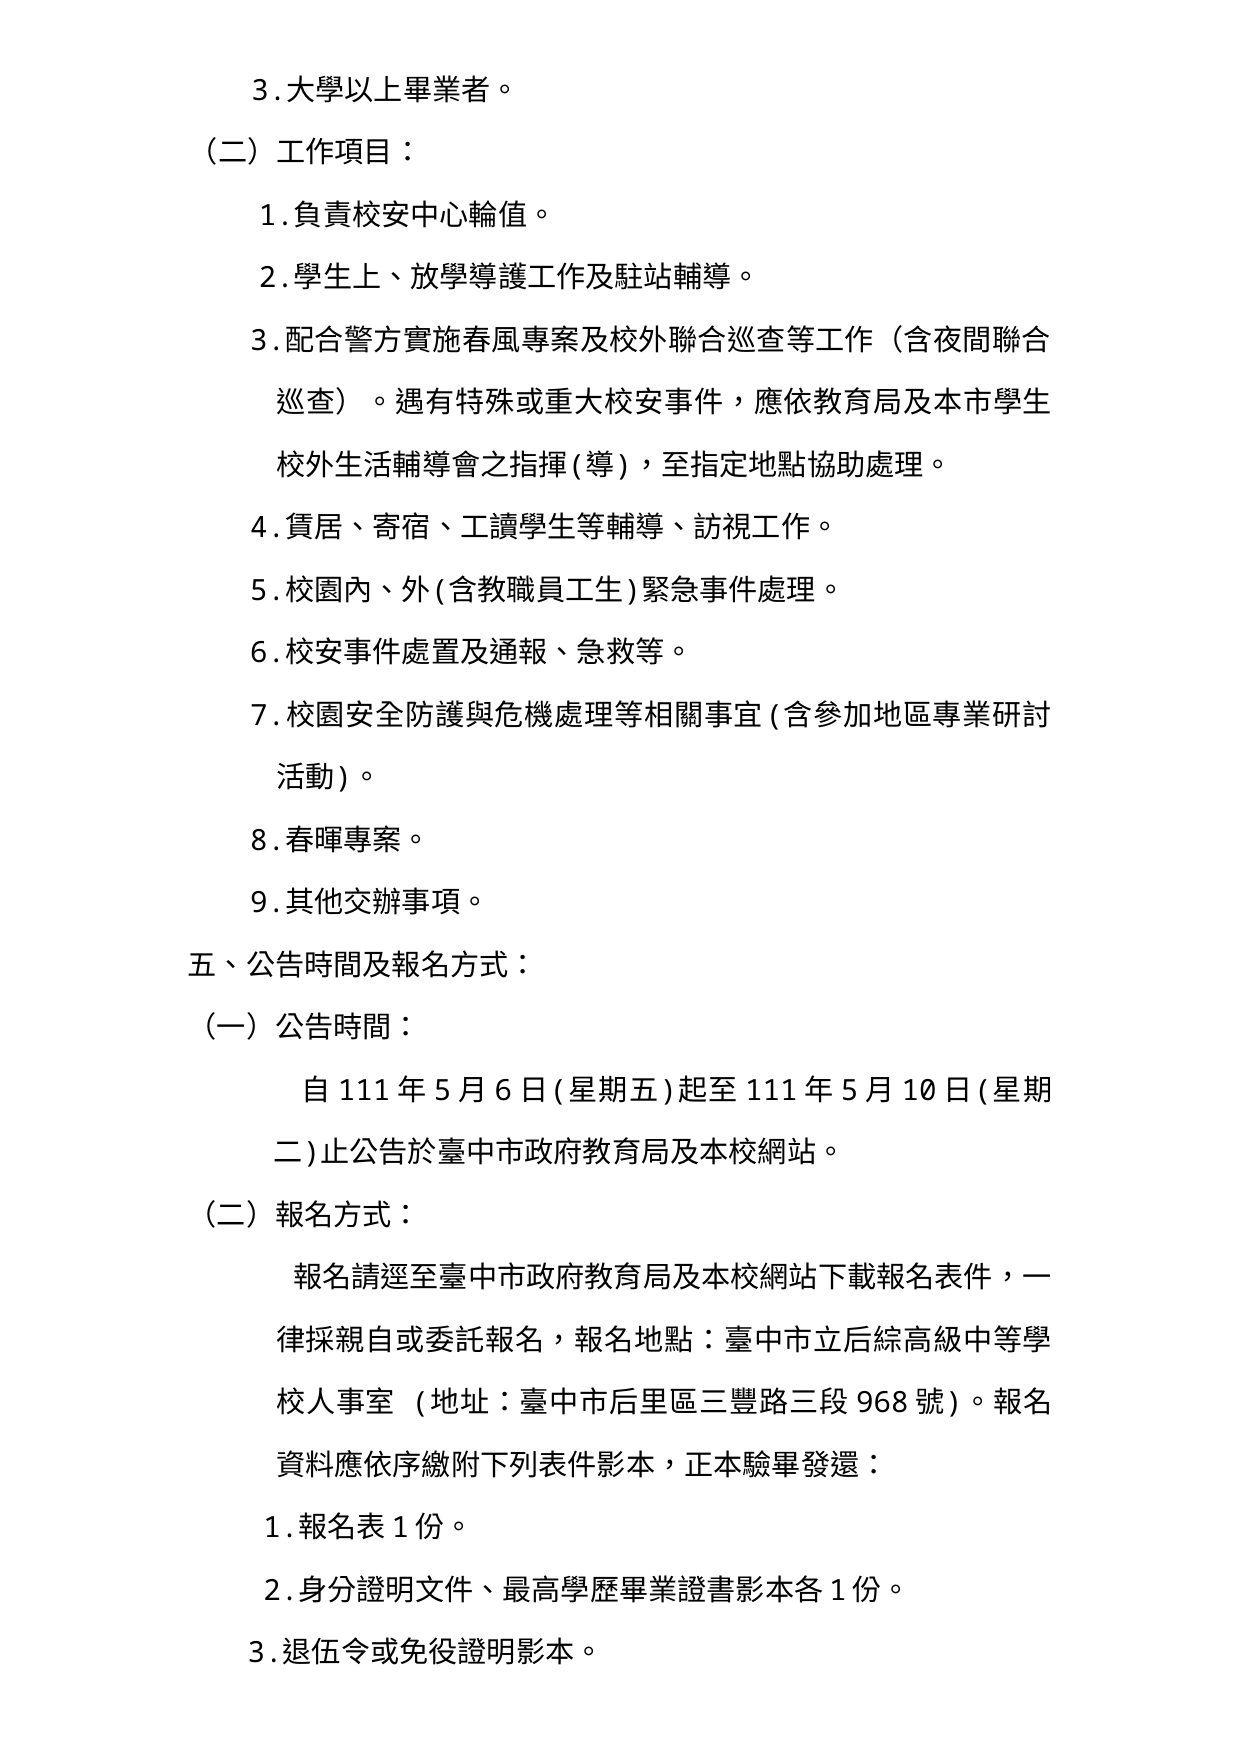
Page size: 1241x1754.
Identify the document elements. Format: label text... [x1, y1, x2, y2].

text 3.配合警方實施春風專案及校外聯合巡查等工作（含夜間聯合巡查）。遇有特殊或重大校安事件，應依教育局及本市學生校外生活輔導會之指揮(導)，至指定地點協助處理。 [250, 296, 1053, 483]
text 7.校園安全防護與危機處理等相關事宜(含參加地區專業研討活動)。 [250, 671, 1053, 796]
text （一）公告時間： [187, 983, 1053, 1046]
text 自111年5月6日(星期五)起至111年5月10日(星期二)止公告於臺中市政府教育局及本校網站。 [187, 1046, 1053, 1171]
text 2.學生上、放學導護工作及駐站輔導。 [189, 233, 1053, 296]
text 3.退伍令或免役證明影本。 [212, 1608, 1053, 1671]
text 6.校安事件處置及通報、急救等。 [250, 608, 1053, 671]
text 五、公告時間及報名方式： [187, 921, 1053, 983]
text 5.校園內、外(含教職員工生)緊急事件處理。 [250, 546, 1053, 608]
text 報名請逕至臺中市政府教育局及本校網站下載報名表件，一律採親自或委託報名，報名地點：臺中市立后綜高級中等學校人事室 (地址：臺中市后里區三豐路三段968號)。報名資料應依序繳附下列表件影本，正本驗畢發還： [187, 1233, 1053, 1483]
text 1.報名表1份。 [158, 1483, 1053, 1546]
text （二）工作項目： [189, 108, 1053, 171]
text 9.其他交辦事項。 [250, 858, 1053, 921]
text 2.身分證明文件、最高學歷畢業證書影本各1份。 [158, 1546, 1053, 1608]
text 4.賃居、寄宿、工讀學生等輔導、訪視工作。 [250, 483, 1053, 546]
text （二）報名方式： [187, 1171, 1053, 1233]
text 1.負責校安中心輪值。 [189, 171, 1053, 233]
text 3.大學以上畢業者。 [181, 46, 1053, 108]
text 8.春暉專案。 [250, 796, 1053, 858]
